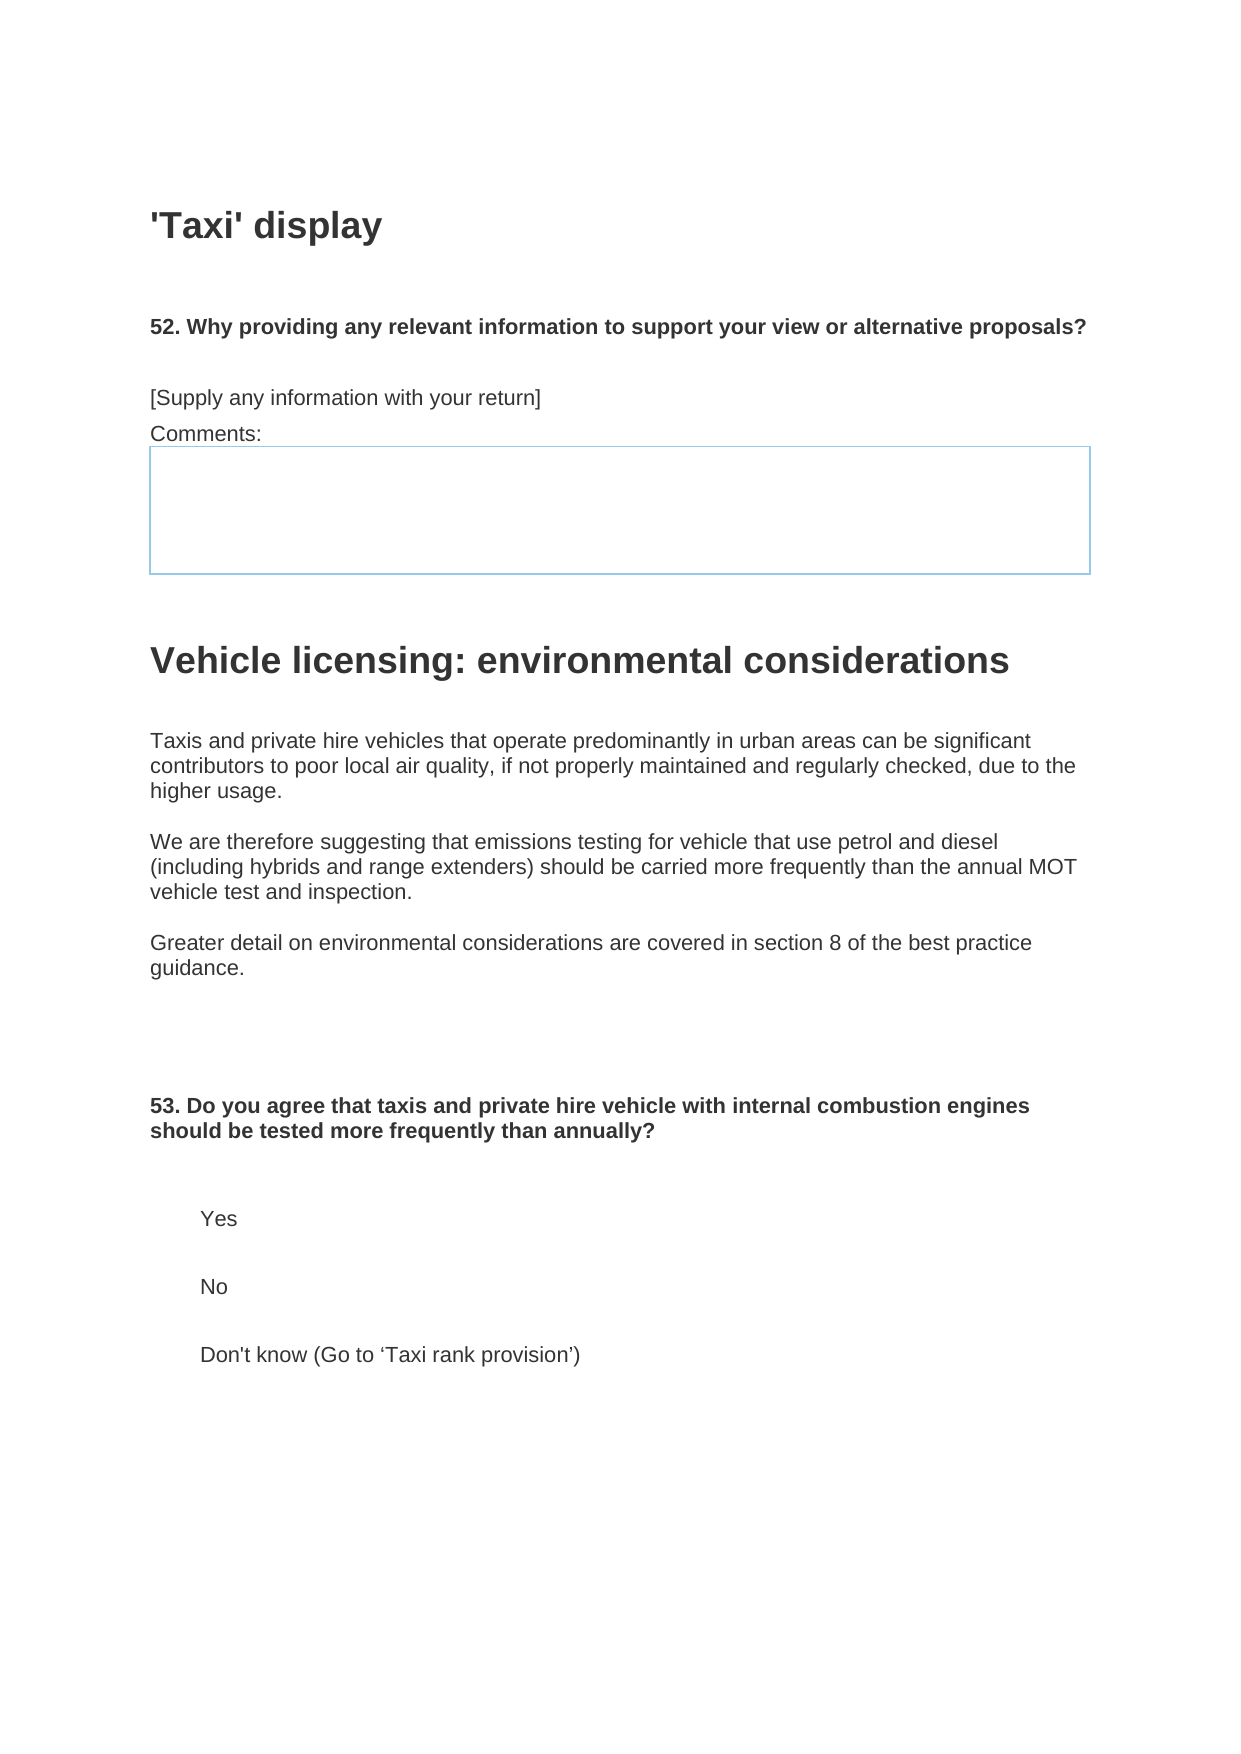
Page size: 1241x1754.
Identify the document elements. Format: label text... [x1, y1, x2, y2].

text Comments: [150, 420, 1090, 446]
text 'Taxi' display [150, 203, 1090, 247]
table_header Yes [200, 1179, 581, 1247]
table_cell No [200, 1247, 581, 1316]
table_cell [150, 1247, 200, 1316]
text [Supply any information with your return]Uploading… [150, 385, 1090, 410]
table_header [150, 1179, 200, 1247]
subtitle 53. Do you agree that taxis and private hire vehicle with internal combustion engines should be tested more frequently than annually? [150, 1093, 1090, 1143]
subtitle 52. Why providing any relevant information to support your view or alternative proposals? [150, 313, 1090, 339]
table_cell Don't know (Go to ‘Taxi rank provision’) [200, 1316, 581, 1384]
text Vehicle licensing: environmental considerations [150, 638, 1090, 682]
text Taxis and private hire vehicles that operate predominantly in urban areas can be significant contributors to poor local air quality, if not properly maintained and regularly checked, due to the higher usage. We are therefore suggesting that emissions testing for vehicle that use petrol and diesel (including hybrids and range extenders) should be carried more frequently than the annual MOT vehicle test and inspection. Greater detail on environmental considerations are covered in section 8 of the best practice guidance. [150, 728, 1090, 1005]
table_header [151, 447, 1089, 573]
table_cell [150, 1316, 200, 1384]
